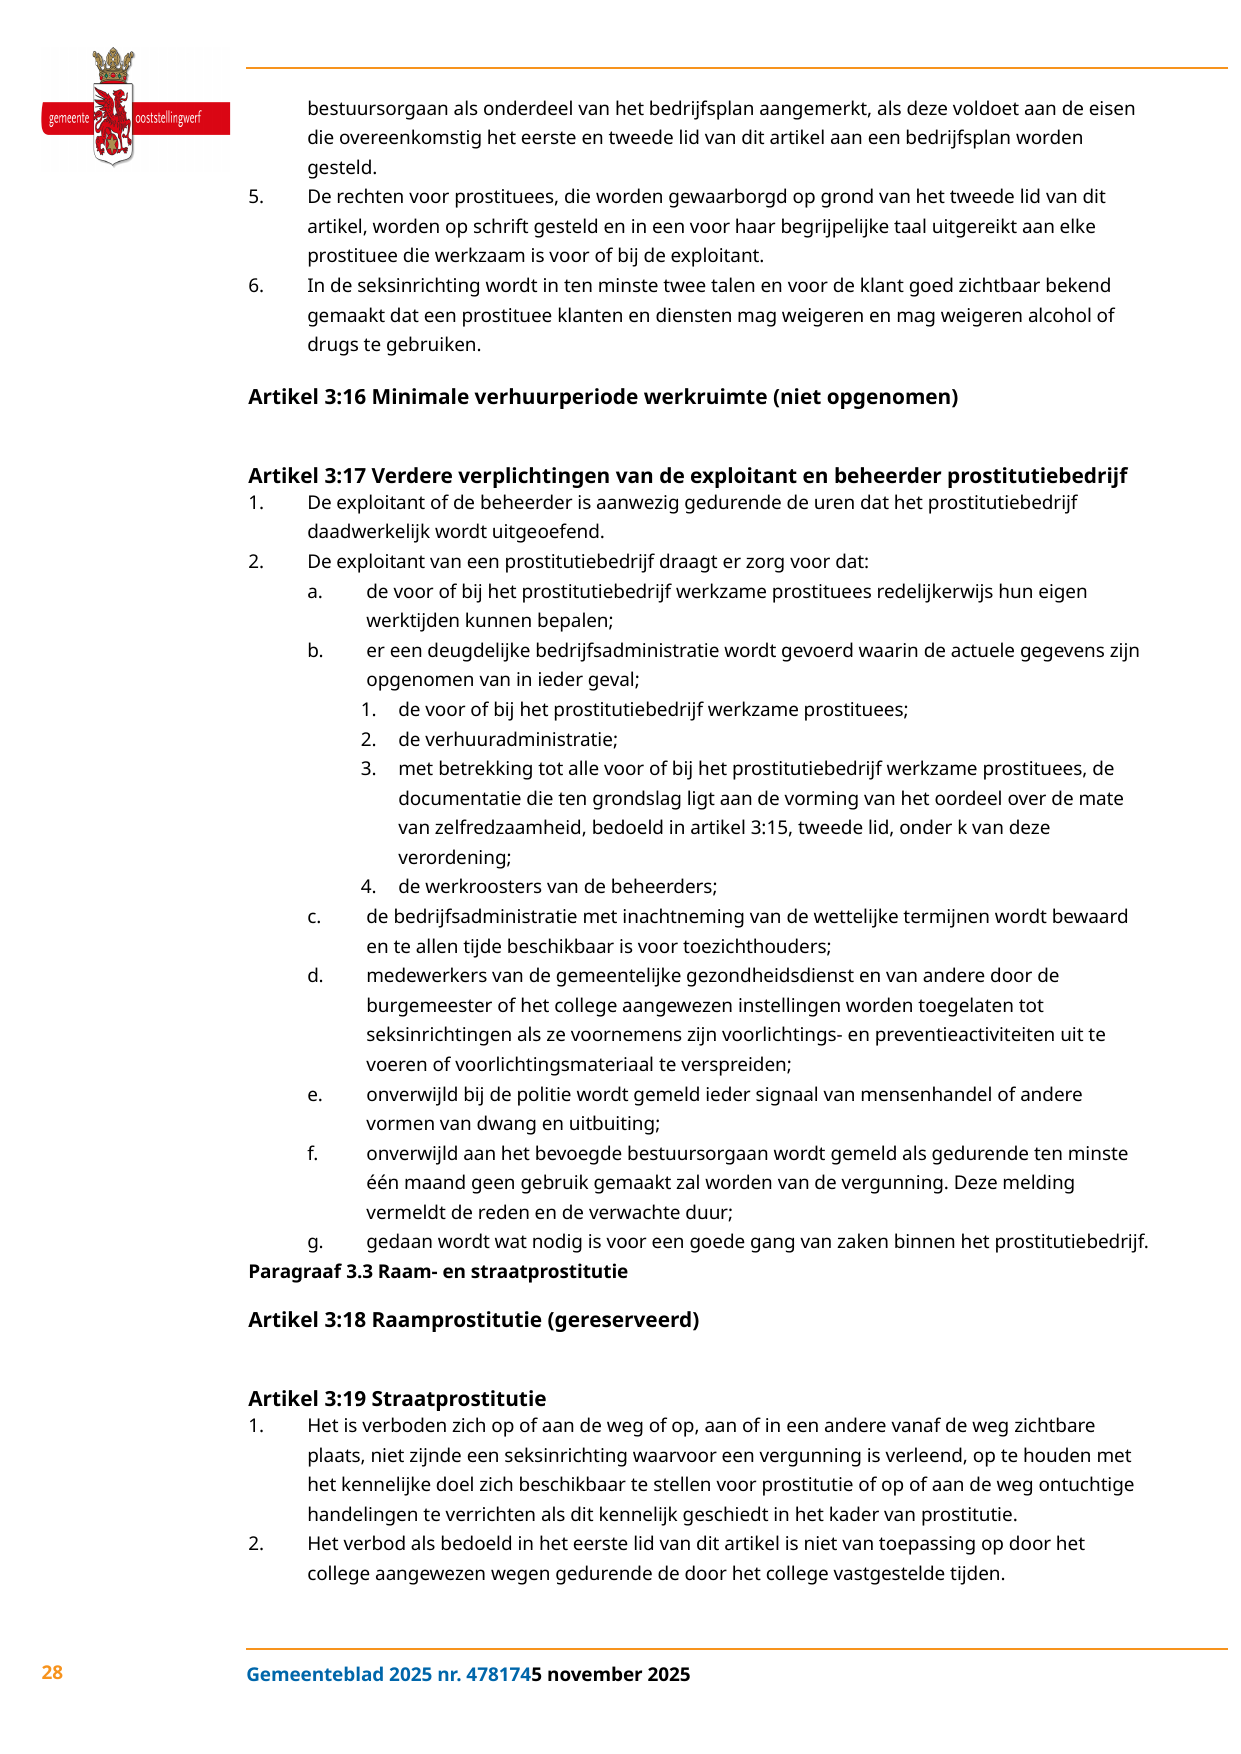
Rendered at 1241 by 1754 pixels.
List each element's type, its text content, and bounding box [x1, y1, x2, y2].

list medewerkers van de gemeentelijke gezondheidsdienst en van andere door de burgemeester of het college aangewezen instellingen worden toegelaten tot seksinrichtingen als ze voornemens zijn voorlichtings- en preventieactiviteiten uit te voeren of voorlichtingsmateriaal te verspreiden; [307, 962, 1152, 1077]
text Paragraaf 3.3 Raam- en straatprostitutie [248, 1258, 1152, 1284]
list de werkroosters van de beheerders; [361, 874, 1152, 899]
list gedaan wordt wat nodig is voor een goede gang van zaken binnen het prostitutiebedrijf. [307, 1229, 1152, 1254]
text Artikel 3:16 Minimale verhuurperiode werkruimte (niet opgenomen) [248, 382, 1152, 410]
text Artikel 3:18 Raamprostitutie (gereserveerd) [248, 1305, 1152, 1333]
text Artikel 3:17 Verdere verplichtingen van de exploitant en beheerder prostitutiebedrijf [248, 461, 1152, 489]
list De exploitant van een prostitutiebedrijf draagt er zorg voor dat: [248, 548, 1152, 574]
list onverwijld bij de politie wordt gemeld ieder signaal van mensenhandel of andere vormen van dwang en uitbuiting; [307, 1081, 1152, 1136]
list bestuursorgaan als onderdeel van het bedrijfsplan aangemerkt, als deze voldoet aan de eisen die overeenkomstig het eerste en tweede lid van dit artikel aan een bedrijfsplan worden gesteld. [248, 95, 1152, 180]
list de voor of bij het prostitutiebedrijf werkzame prostituees redelijkerwijs hun eigen werktijden kunnen bepalen; [307, 578, 1152, 633]
text Artikel 3:19 Straatprostitutie [248, 1384, 1152, 1412]
list In de seksinrichting wordt in ten minste twee talen en voor de klant goed zichtbaar bekend gemaakt dat een prostituee klanten en diensten mag weigeren en mag weigeren alcohol of drugs te gebruiken. [248, 272, 1152, 357]
list De exploitant of de beheerder is aanwezig gedurende de uren dat het prostitutiebedrijf daadwerkelijk wordt uitgeoefend. [248, 489, 1152, 544]
list Het verbod als bedoeld in het eerste lid van dit artikel is niet van toepassing op door het college aangewezen wegen gedurende de door het college vastgestelde tijden. [248, 1531, 1152, 1586]
list de verhuuradministratie; [361, 726, 1152, 752]
list met betrekking tot alle voor of bij het prostitutiebedrijf werkzame prostituees, de documentatie die ten grondslag ligt aan de vorming van het oordeel over de mate van zelfredzaamheid, bedoeld in artikel 3:15, tweede lid, onder k van deze verordening; [361, 755, 1152, 870]
list onverwijld aan het bevoegde bestuursorgaan wordt gemeld als gedurende ten minste één maand geen gebruik gemaakt zal worden van de vergunning. Deze melding vermeldt de reden en de verwachte duur; [307, 1140, 1152, 1225]
picture [41, 47, 231, 172]
list de voor of bij het prostitutiebedrijf werkzame prostituees; [361, 696, 1152, 722]
list Het is verboden zich op of aan de weg of op, aan of in een andere vanaf de weg zichtbare plaats, niet zijnde een seksinrichting waarvoor een vergunning is verleend, op te houden met het kennelijke doel zich beschikbaar te stellen voor prostitutie of op of aan de weg ontuchtige handelingen te verrichten als dit kennelijk geschiedt in het kader van prostitutie. [248, 1412, 1152, 1527]
list de bedrijfsadministratie met inachtneming van de wettelijke termijnen wordt bewaard en te allen tijde beschikbaar is voor toezichthouders; [307, 903, 1152, 959]
list De rechten voor prostituees, die worden gewaarborgd op grond van het tweede lid van dit artikel, worden op schrift gesteld en in een voor haar begrijpelijke taal uitgereikt aan elke prostituee die werkzaam is voor of bij de exploitant. [248, 183, 1152, 268]
list er een deugdelijke bedrijfsadministratie wordt gevoerd waarin de actuele gegevens zijn opgenomen van in ieder geval; [307, 637, 1152, 692]
